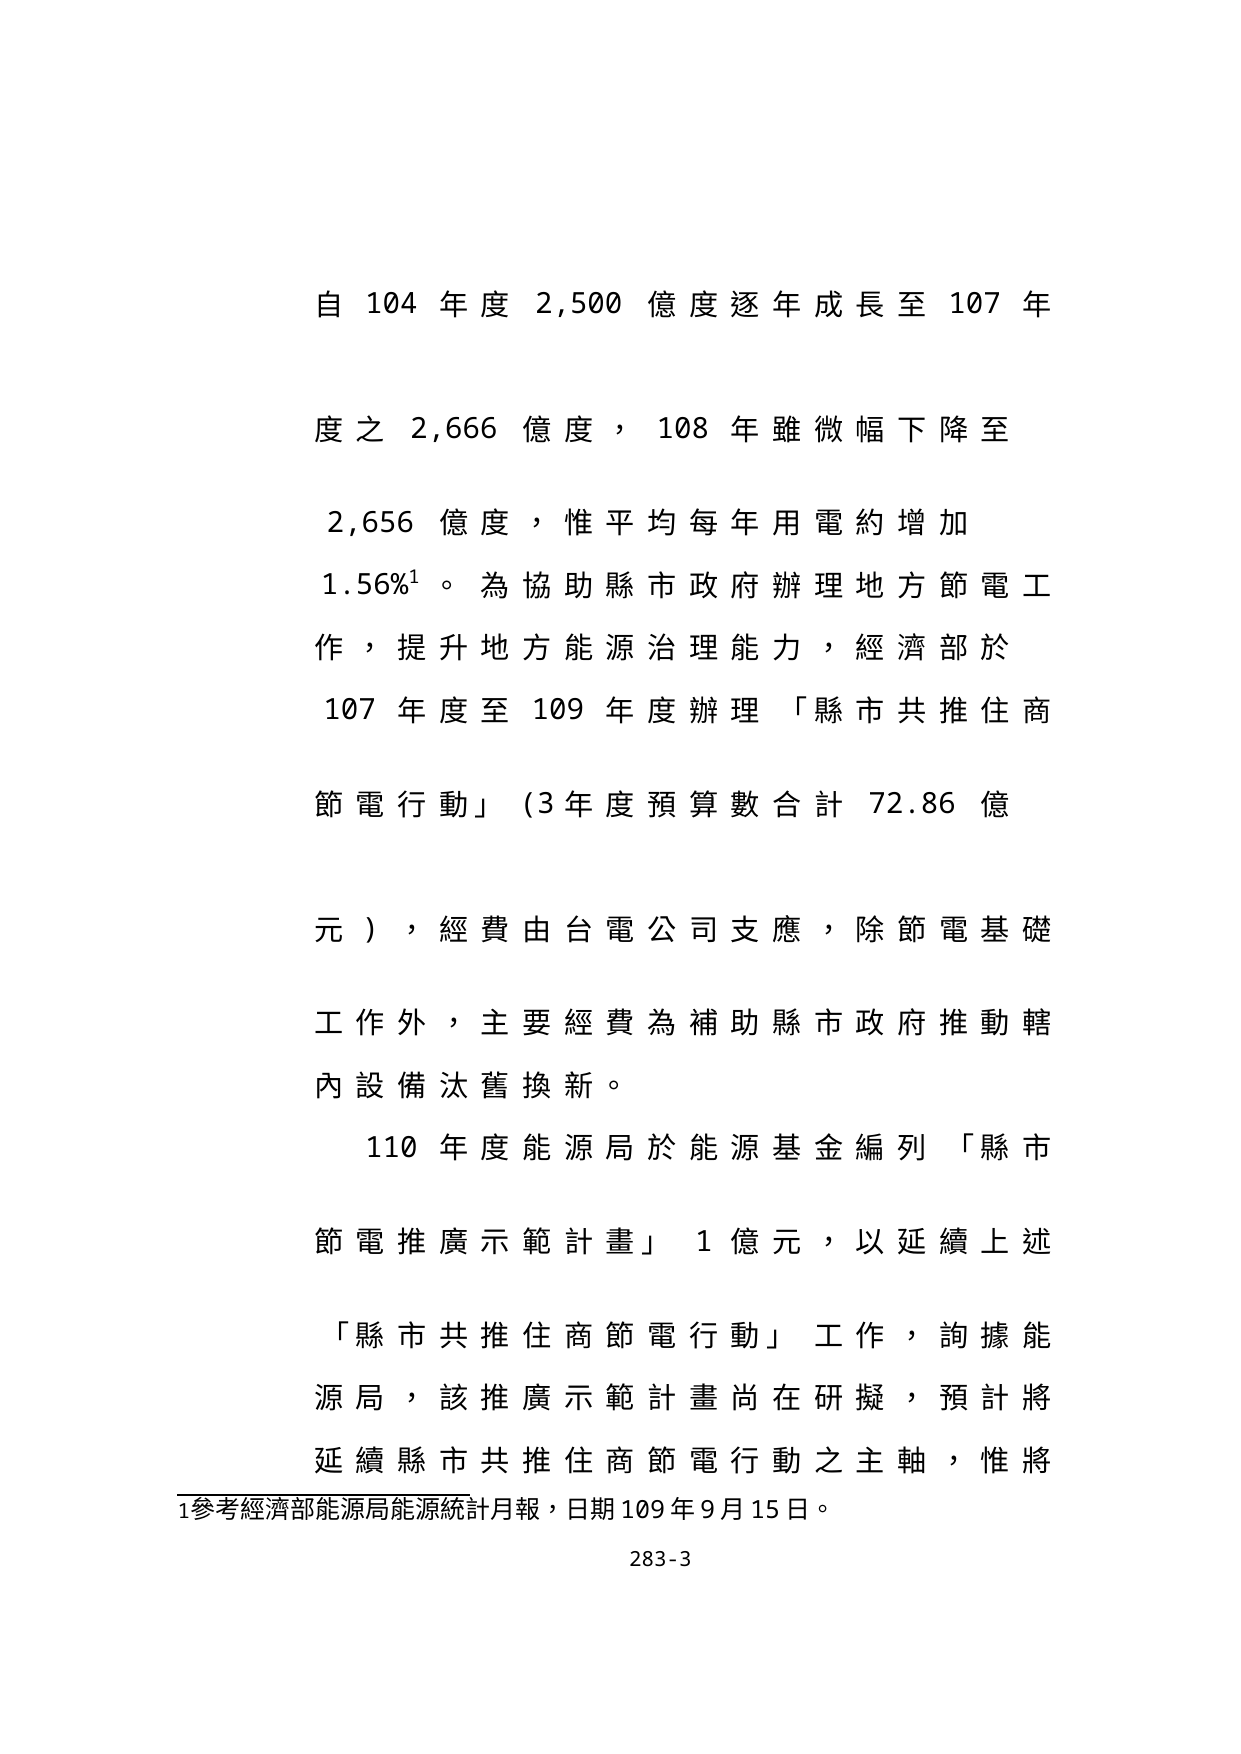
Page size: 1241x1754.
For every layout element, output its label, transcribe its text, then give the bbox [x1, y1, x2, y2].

text 自104年度2,500億度逐年成長至107年度之2,666億度，108年雖微幅下降至2,656億度，惟平均每年用電約增加1.56%。為協助縣市政府辦理地方節電工作，提升地方能源治理能力，經濟部於107年度至109年度辦理「縣市共推住商節電行動」(3年度預算數合計72.86億元)，經費由台電公司支應，除節電基礎工作外，主要經費為補助縣市政府推動轄內設備汰舊換新。 [271, 229, 1058, 1104]
text 110年度能源局於能源基金編列「縣市節電推廣示範計畫」1億元，以延續上述「縣市共推住商節電行動」工作，詢據能源局，該推廣示範計畫尚在研擬，預計將延續縣市共推住商節電行動之主軸，惟將 [271, 1104, 1058, 1479]
text 參考經濟部能源局能源統計月報，日期109年9月15日。 [177, 1496, 1063, 1525]
